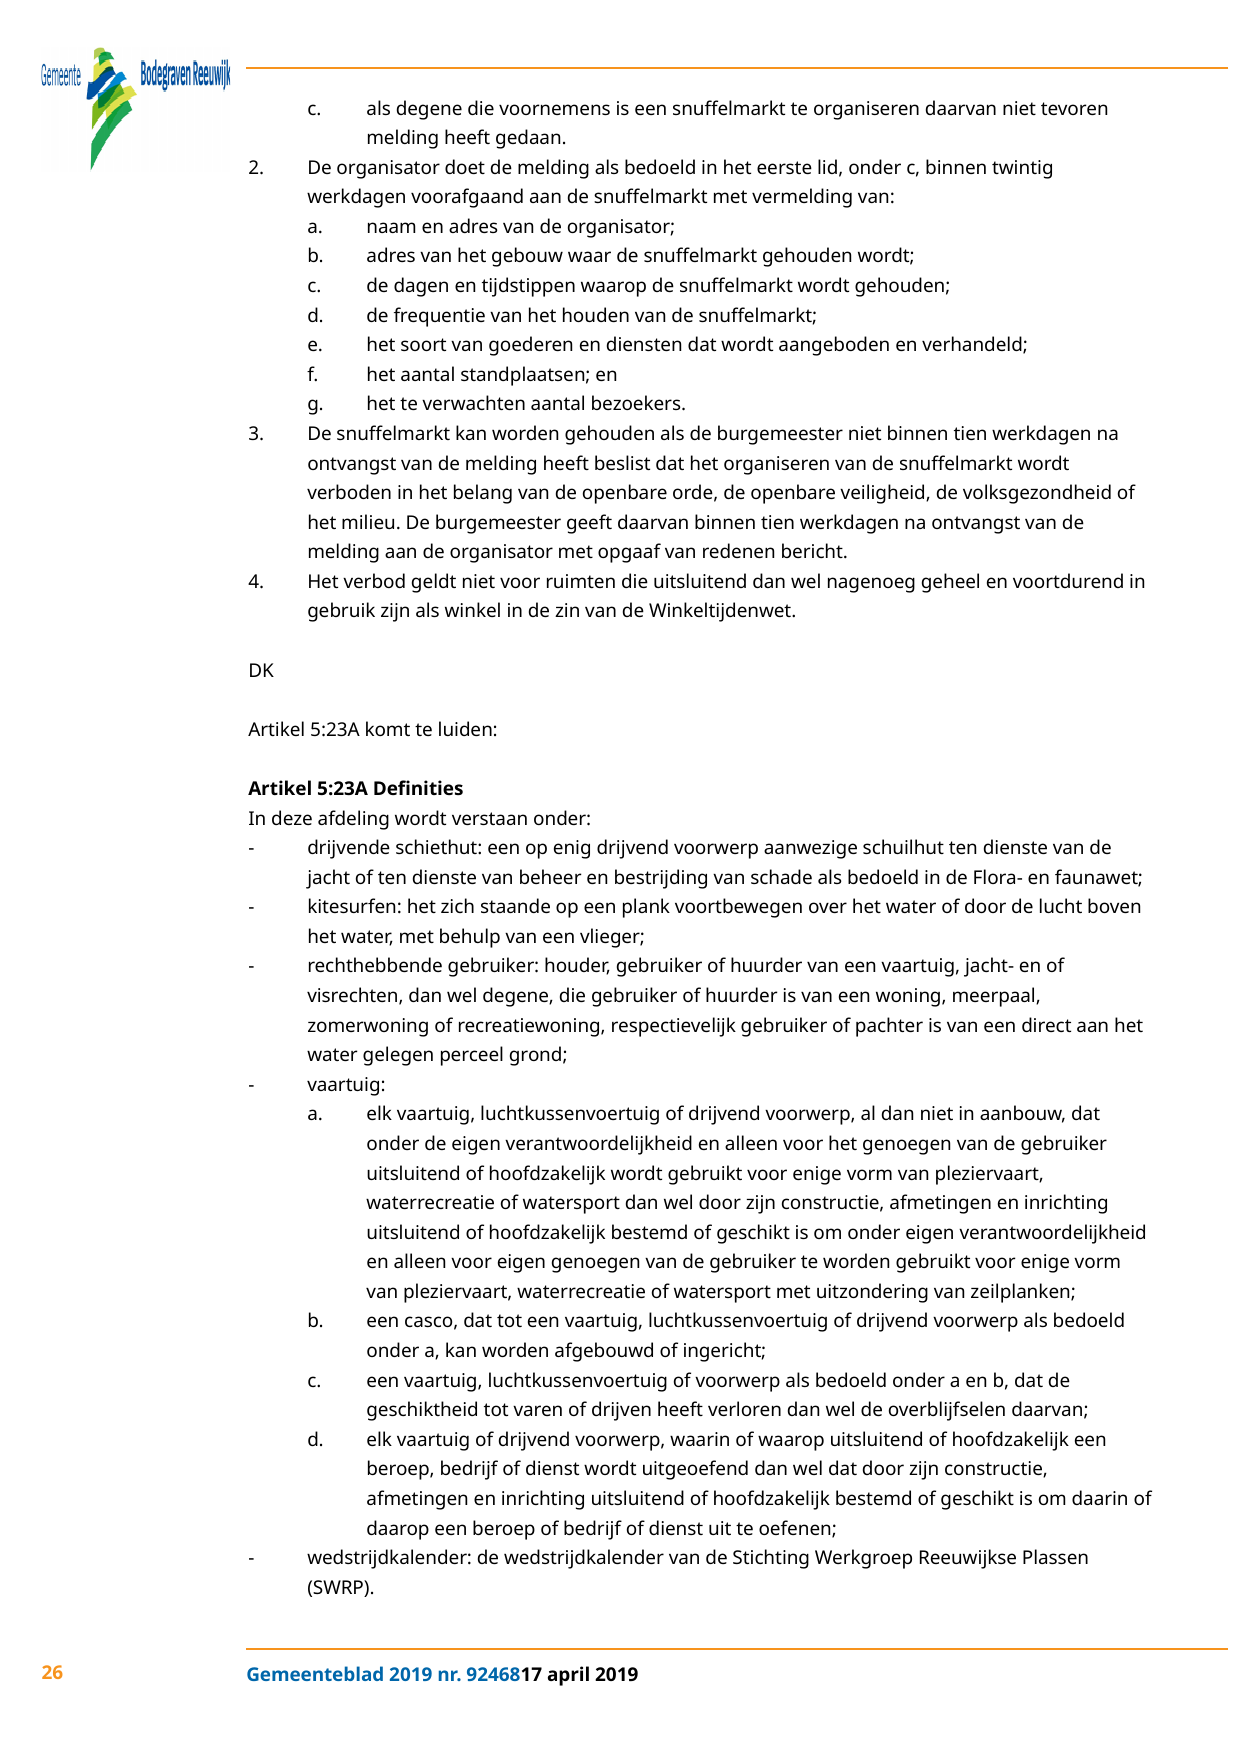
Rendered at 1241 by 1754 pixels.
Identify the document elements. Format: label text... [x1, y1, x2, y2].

list een vaartuig, luchtkussenvoertuig of voorwerp als bedoeld onder a en b, dat de geschiktheid tot varen of drijven heeft verloren dan wel de overblijfselen daarvan; [307, 1367, 1152, 1422]
list als degene die voornemens is een snuffelmarkt te organiseren daarvan niet tevoren melding heeft gedaan. [307, 95, 1152, 150]
list Het verbod geldt niet voor ruimten die uitsluitend dan wel nagenoeg geheel en voortdurend in gebruik zijn als winkel in de zin van de Winkeltijdenwet. [248, 568, 1152, 623]
list een casco, dat tot een vaartuig, luchtkussenvoertuig of drijvend voorwerp als bedoeld onder a, kan worden afgebouwd of ingericht; [307, 1308, 1152, 1363]
list vaartuig: [248, 1071, 1152, 1097]
list elk vaartuig, luchtkussenvoertuig of drijvend voorwerp, al dan niet in aanbouw, dat onder de eigen verantwoordelijkheid en alleen voor het genoegen van de gebruiker uitsluitend of hoofdzakelijk wordt gebruikt voor enige vorm van pleziervaart, waterrecreatie of watersport dan wel door zijn constructie, afmetingen en inrichting uitsluitend of hoofdzakelijk bestemd of geschikt is om onder eigen verantwoordelijkheid en alleen voor eigen genoegen van de gebruiker te worden gebruikt voor enige vorm van pleziervaart, waterrecreatie of watersport met uitzondering van zeilplanken; [307, 1101, 1152, 1304]
list De organisator doet de melding als bedoeld in het eerste lid, onder c, binnen twintig werkdagen voorafgaand aan de snuffelmarkt met vermelding van: [248, 154, 1152, 209]
list het aantal standplaatsen; en [307, 361, 1152, 387]
list rechthebbende gebruiker: houder, gebruiker of huurder van een vaartuig, jacht- en of visrechten, dan wel degene, die gebruiker of huurder is van een woning, meerpaal, zomerwoning of recreatiewoning, respectievelijk gebruiker of pachter is van een direct aan het water gelegen perceel grond; [248, 953, 1152, 1067]
list adres van het gebouw waar de snuffelmarkt gehouden wordt; [307, 243, 1152, 268]
list naam en adres van de organisator; [307, 213, 1152, 239]
text Artikel 5:23A komt te luiden: [248, 716, 1152, 742]
picture [41, 47, 231, 172]
list De snuffelmarkt kan worden gehouden als de burgemeester niet binnen tien werkdagen na ontvangst van de melding heeft beslist dat het organiseren van de snuffelmarkt wordt verboden in het belang van de openbare orde, de openbare veiligheid, de volksgezondheid of het milieu. De burgemeester geeft daarvan binnen tien werkdagen na ontvangst van de melding aan de organisator met opgaaf van redenen bericht. [248, 420, 1152, 564]
list wedstrijdkalender: de wedstrijdkalender van de Stichting Werkgroep Reeuwijkse Plassen (SWRP). [248, 1544, 1152, 1600]
list het soort van goederen en diensten dat wordt aangeboden en verhandeld; [307, 331, 1152, 357]
text Artikel 5:23A Definities [248, 775, 1152, 801]
list de frequentie van het houden van de snuffelmarkt; [307, 302, 1152, 328]
text DK [248, 657, 1152, 683]
text In deze afdeling wordt verstaan onder: [248, 805, 1152, 831]
list het te verwachten aantal bezoekers. [307, 391, 1152, 416]
list drijvende schiethut: een op enig drijvend voorwerp aanwezige schuilhut ten dienste van de jacht of ten dienste van beheer en bestrijding van schade als bedoeld in de Flora- en faunawet; [248, 834, 1152, 890]
list de dagen en tijdstippen waarop de snuffelmarkt wordt gehouden; [307, 272, 1152, 298]
list elk vaartuig of drijvend voorwerp, waarin of waarop uitsluitend of hoofdzakelijk een beroep, bedrijf of dienst wordt uitgeoefend dan wel dat door zijn constructie, afmetingen en inrichting uitsluitend of hoofdzakelijk bestemd of geschikt is om daarin of daarop een beroep of bedrijf of dienst uit te oefenen; [307, 1426, 1152, 1541]
list kitesurfen: het zich staande op een plank voortbewegen over het water of door de lucht boven het water, met behulp van een vlieger; [248, 893, 1152, 949]
